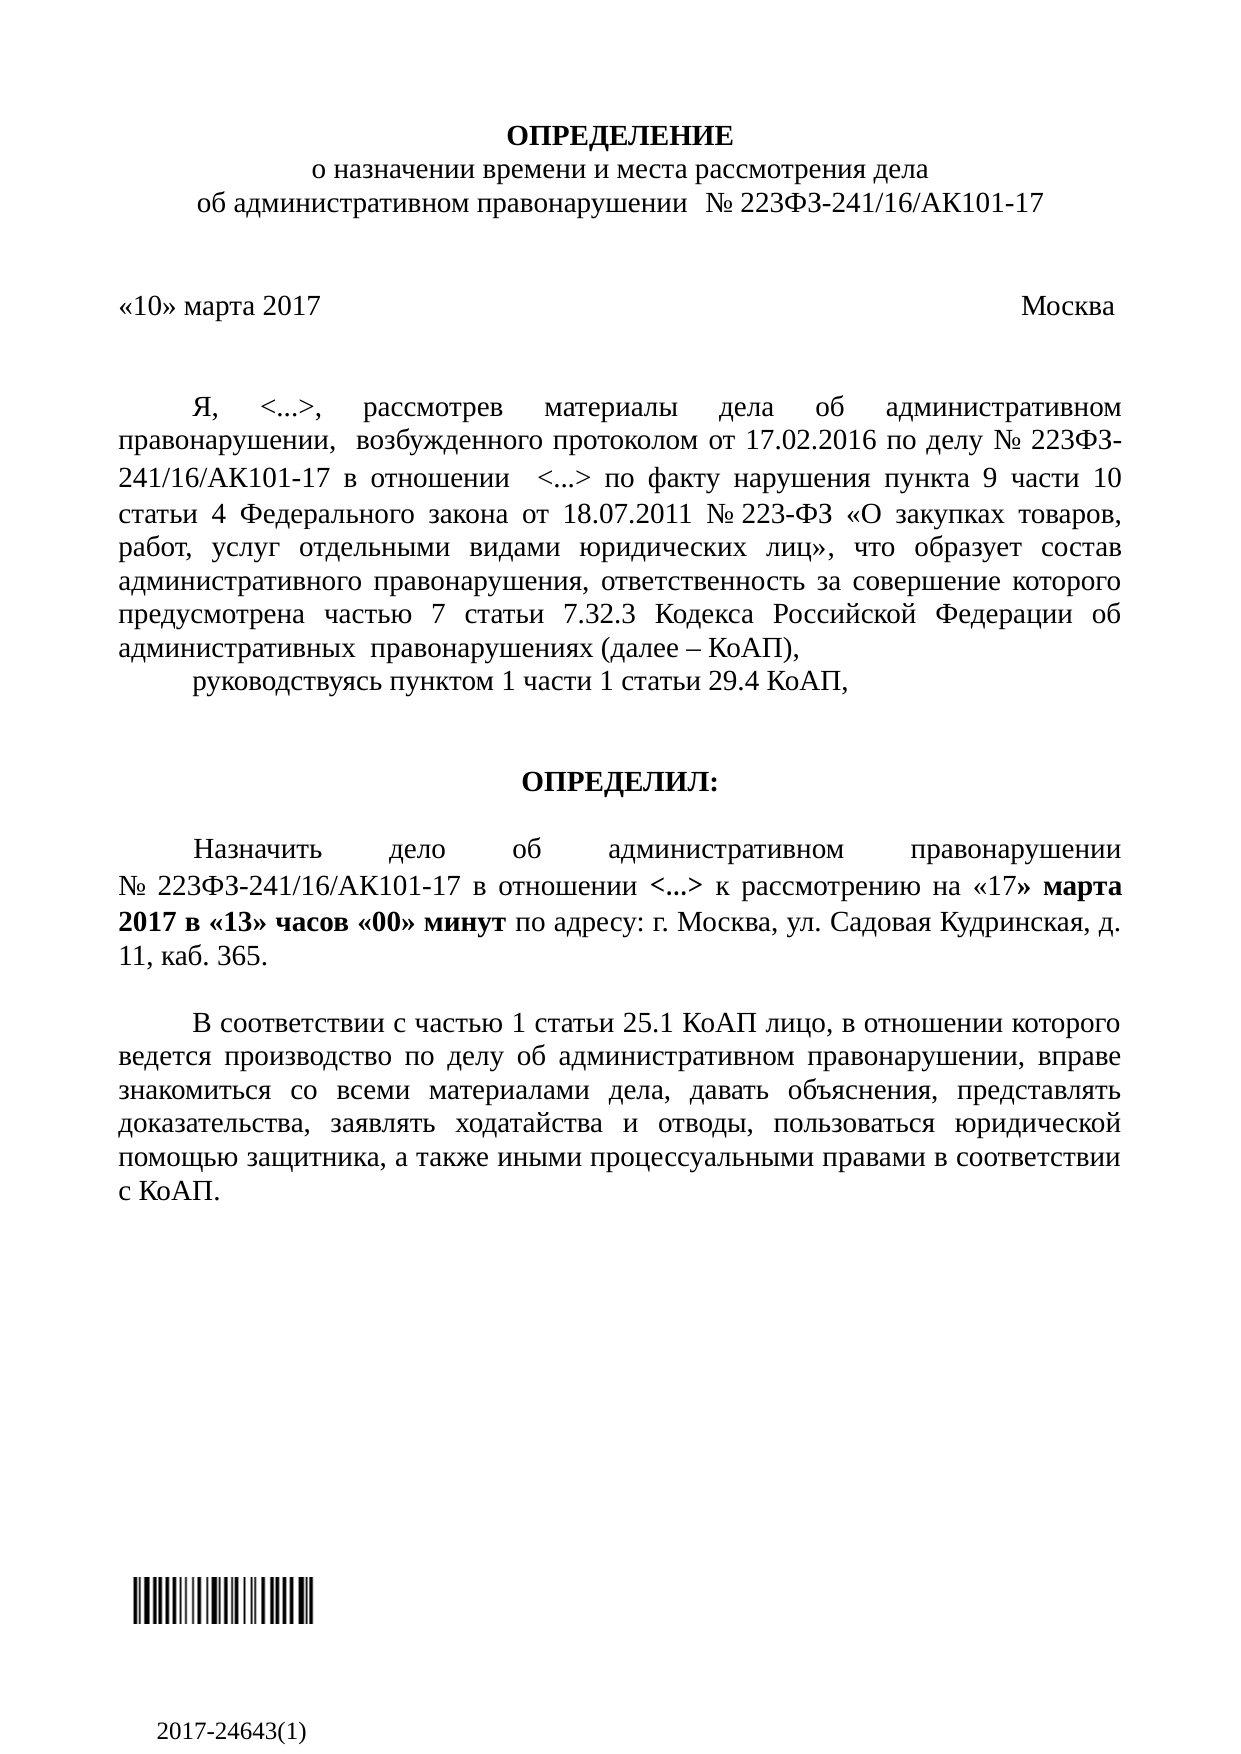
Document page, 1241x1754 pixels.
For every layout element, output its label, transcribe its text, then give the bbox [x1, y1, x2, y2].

text В соответствии с частью 1 статьи 25.1 КоАП лицо, в отношении которого ведется производство по делу об административном правонарушении, вправе знакомиться со всеми материалами дела, давать объяснения, представлять доказательства, заявлять ходатайства и отводы, пользоваться юридической помощью защитника, а также иными процессуальными правами в соответствии с КоАП. [118, 1005, 1122, 1206]
picture [118, 1577, 331, 1624]
text Назначить дело об административном правонарушении № 223ФЗ-241/16/АК101-17 в отношении <...> к рассмотрению на «17» марта 2017 в «13» часов «00» минут по адресу: г. Москва, ул. Садовая Кудринская, д. 11, каб. 365. [118, 831, 1122, 971]
text ОПРЕДЕЛИЛ: [118, 764, 1122, 798]
text руководствуясь пунктом 1 части 1 статьи 29.4 КоАП, [118, 663, 1122, 697]
text Я, <...>, рассмотрев материалы дела об административном правонарушении, возбужденного протоколом от 17.02.2016 по делу № 223ФЗ-241/16/АК101-17 в отношении <...> по факту нарушения пункта 9 части 10 статьи 4 Федерального закона от 18.07.2011 № 223-ФЗ «О закупках товаров, работ, услуг отдельными видами юридических лиц», что образует состав административного правонарушения, ответственность за совершение которого предусмотрена частью 7 статьи 7.32.3 Кодекса Российской Федерации об административных правонарушениях (далее – КоАП), [118, 389, 1122, 663]
text о назначении времени и места рассмотрения дела [118, 152, 1122, 185]
text «10» марта 2017 Москва [118, 288, 1122, 322]
subtitle ОПРЕДЕЛЕНИЕ [118, 118, 1122, 152]
text об административном правонарушении № 223ФЗ-241/16/АК101-17 [118, 185, 1122, 221]
